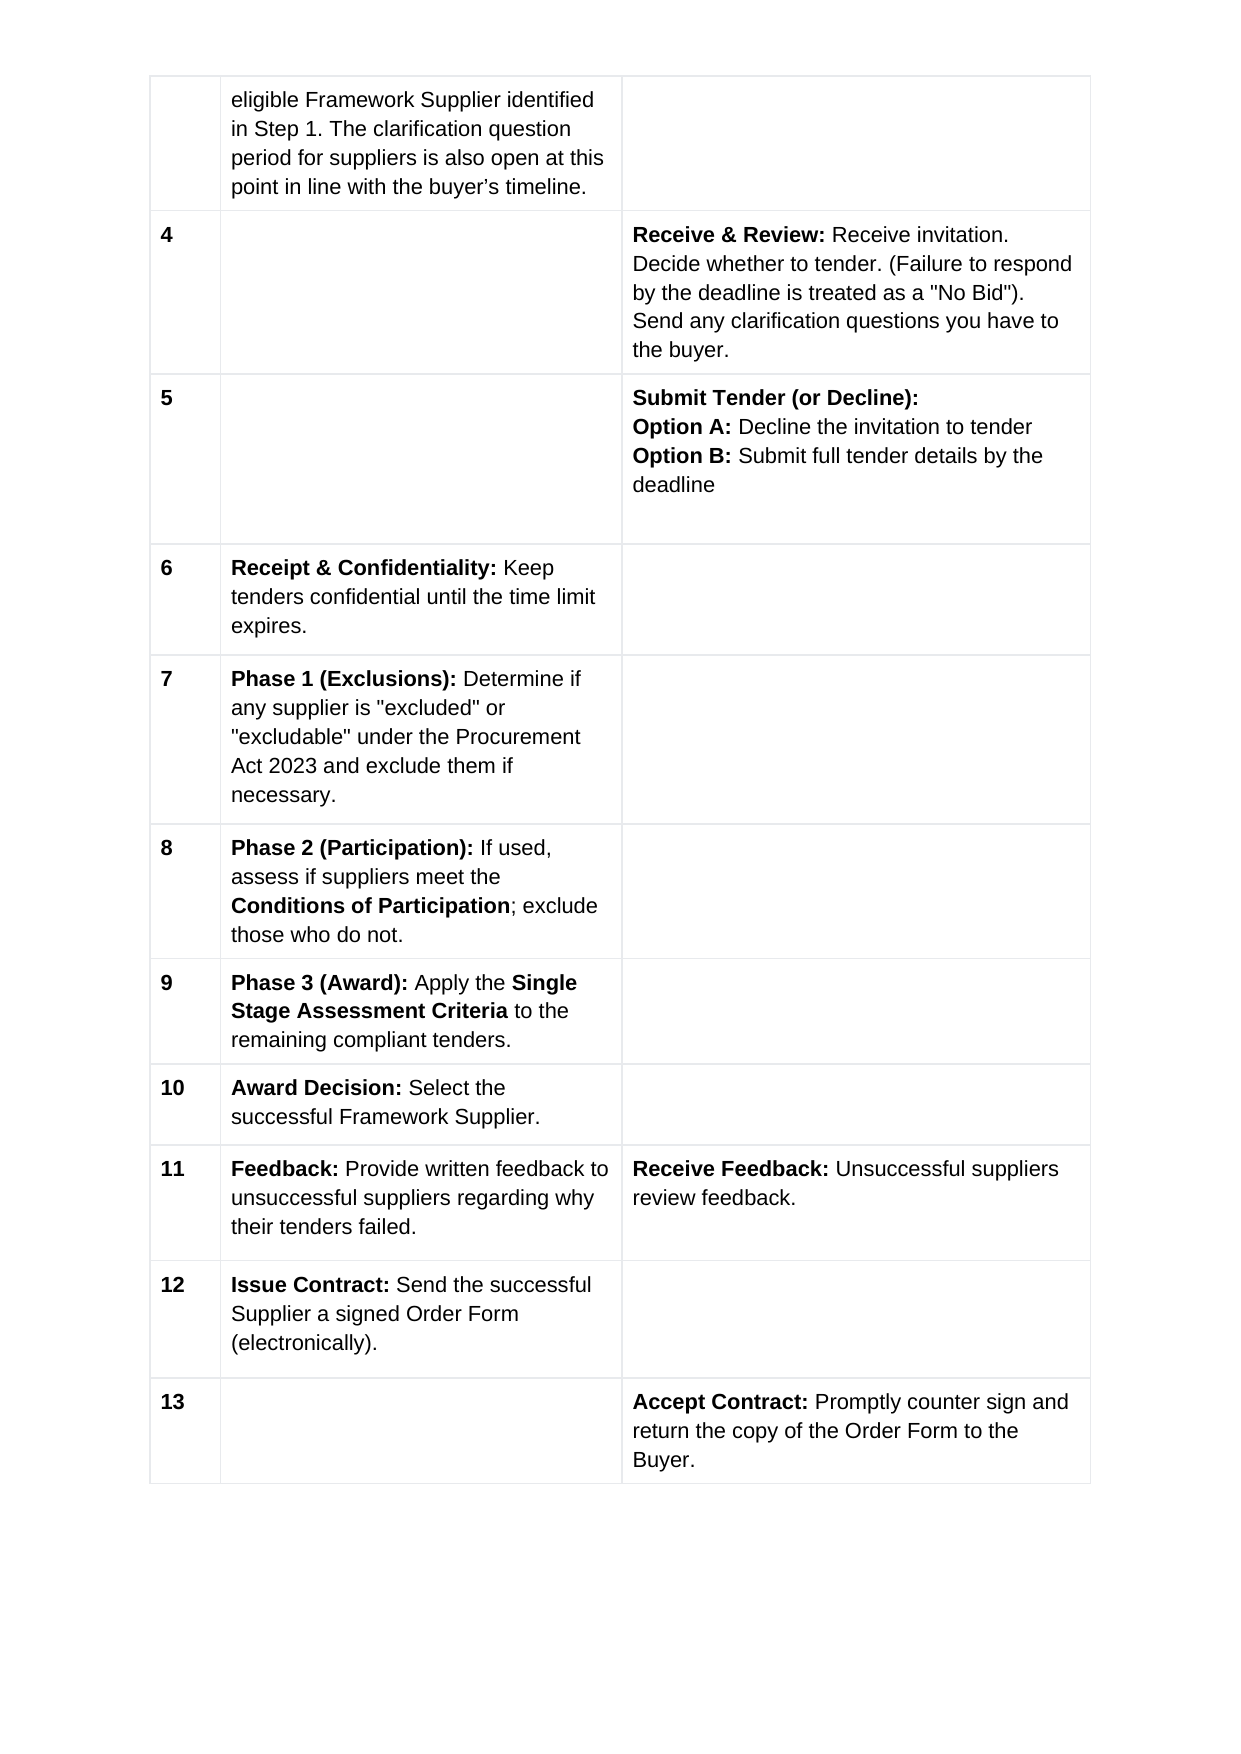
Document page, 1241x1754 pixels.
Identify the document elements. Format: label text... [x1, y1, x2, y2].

table_cell 8 [151, 825, 220, 957]
table_cell Accept Contract: Promptly counter sign and return the copy of the Order Form to the Buyer. [623, 1379, 1090, 1482]
table_cell [623, 77, 1090, 209]
table_cell Issue Contract: Send the successful Supplier a signed Order Form (electronically). [221, 1261, 621, 1377]
table_cell 10 [151, 1065, 220, 1144]
table_cell Receive & Review: Receive invitation. Decide whether to tender. (Failure to respond by the deadline is treated as a "No Bid"). Send any clarification questions you have to the buyer. [623, 211, 1090, 373]
table_cell [623, 545, 1090, 654]
table_cell 4 [151, 211, 220, 373]
table_cell [623, 959, 1090, 1063]
table_cell Phase 2 (Participation): If used, assess if suppliers meet the Conditions of Participation; exclude those who do not. [221, 825, 621, 957]
table_cell Award Decision: Select the successful Framework Supplier. [221, 1065, 621, 1144]
table_cell Receipt & Confidentiality: Keep tenders confidential until the time limit expires. [221, 545, 621, 654]
table_cell [221, 375, 621, 543]
table_cell [623, 656, 1090, 823]
table_cell 9 [151, 959, 220, 1063]
table_cell [623, 1261, 1090, 1377]
table_cell eligible Framework Supplier identified in Step 1. The clarification question period for suppliers is also open at this point in line with the buyer’s timeline. [221, 77, 621, 209]
table_cell 5 [151, 375, 220, 543]
table_cell 11 [151, 1146, 220, 1260]
table_cell 13 [151, 1379, 220, 1482]
table_cell 6 [151, 545, 220, 654]
table_cell Phase 1 (Exclusions): Determine if any supplier is "excluded" or "excludable" under the Procurement Act 2023 and exclude them if necessary. [221, 656, 621, 823]
table_cell 12 [151, 1261, 220, 1377]
table_cell Receive Feedback: Unsuccessful suppliers review feedback. [623, 1146, 1090, 1260]
table_cell [151, 77, 220, 209]
table_cell Phase 3 (Award): Apply the Single Stage Assessment Criteria to the remaining compliant tenders. [221, 959, 621, 1063]
table_cell Feedback: Provide written feedback to unsuccessful suppliers regarding why their tenders failed. [221, 1146, 621, 1260]
table_cell [623, 1065, 1090, 1144]
table_cell [623, 825, 1090, 957]
table_cell [221, 1379, 621, 1482]
table_cell 7 [151, 656, 220, 823]
table_cell [221, 211, 621, 373]
table_cell Submit Tender (or Decline): Option A: Decline the invitation to tender Option B: Submit full tender details by the deadline [623, 375, 1090, 543]
